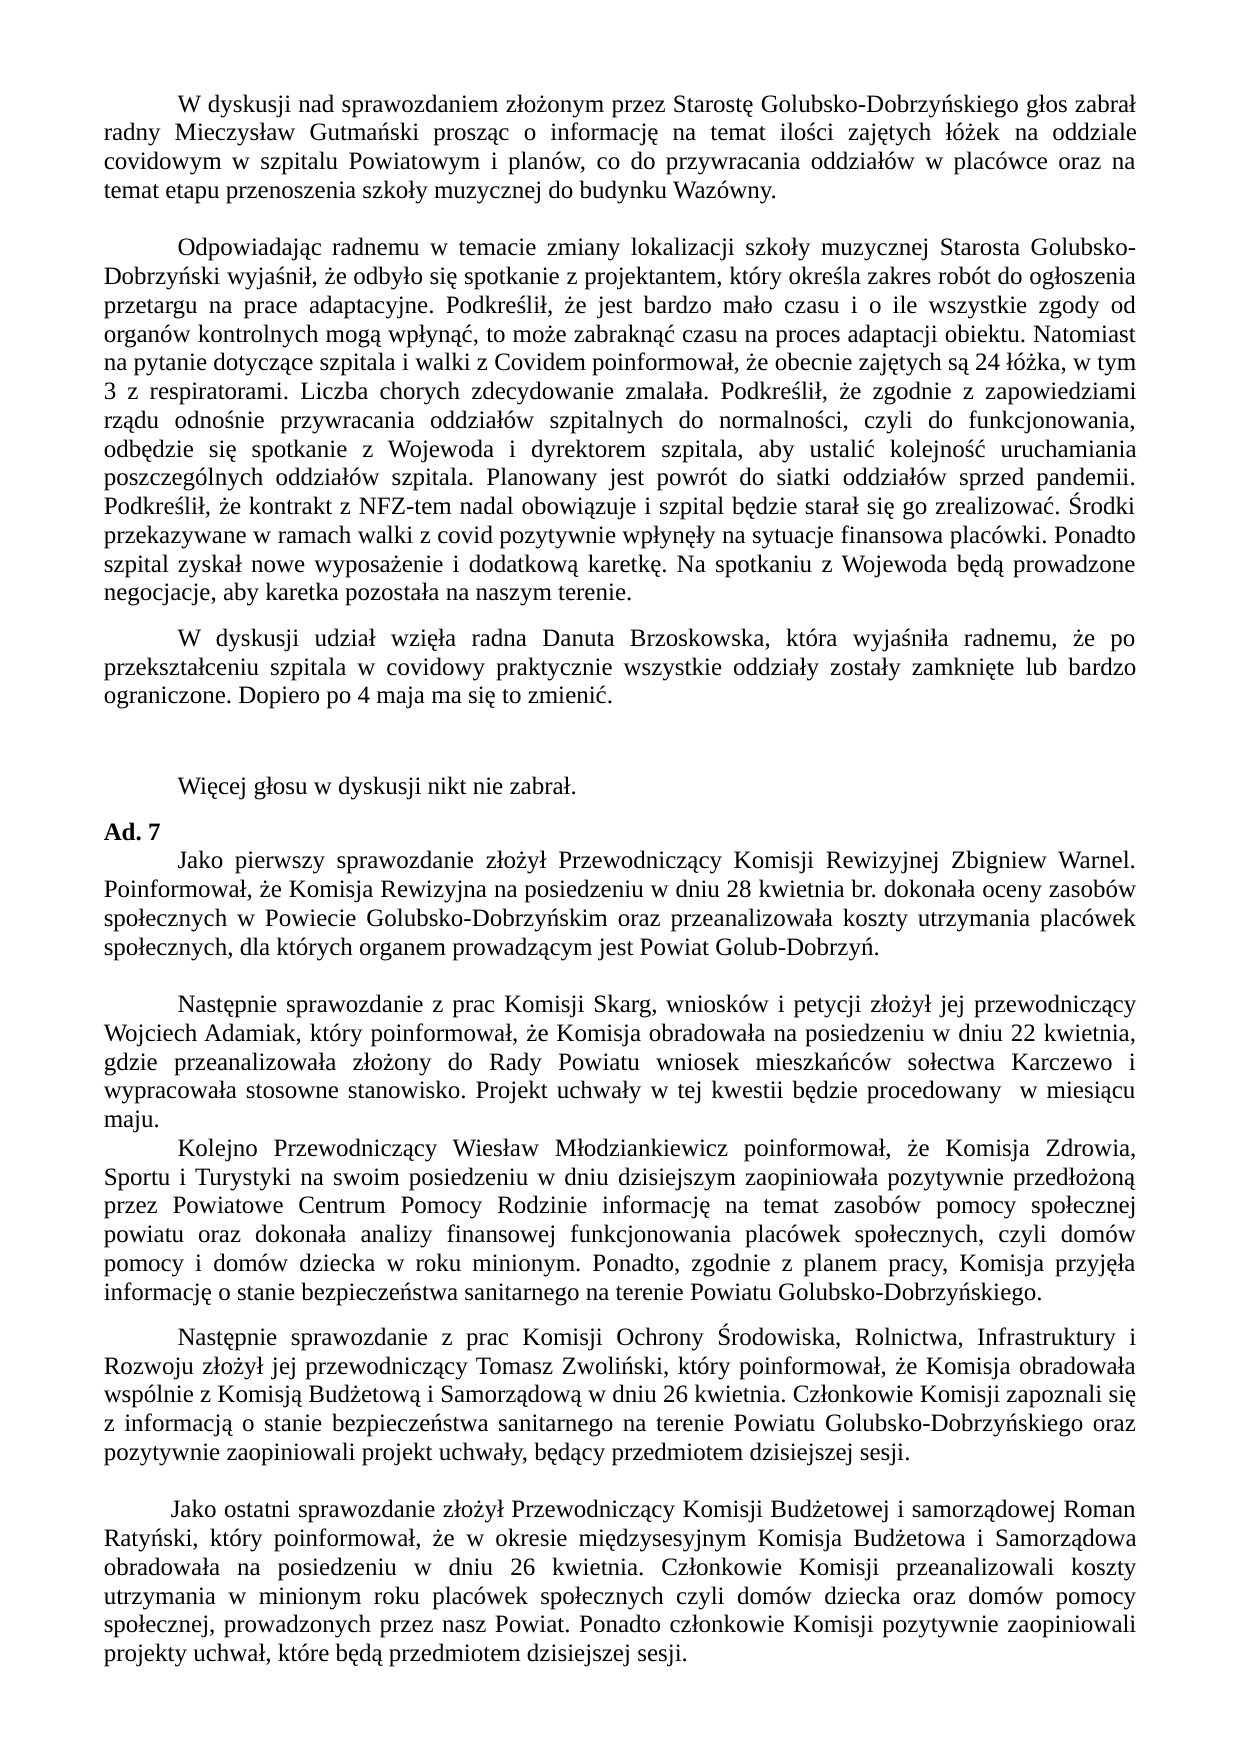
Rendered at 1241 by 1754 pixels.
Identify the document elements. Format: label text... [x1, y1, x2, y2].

text Więcej głosu w dyskusji nikt nie zabrał. [103, 771, 1137, 800]
text Następnie sprawozdanie z prac Komisji Skarg, wniosków i petycji złożył jej przewodniczący Wojciech Adamiak, który poinformował, że Komisja obradowała na posiedzeniu w dniu 22 kwietnia, gdzie przeanalizowała złożony do Rady Powiatu wniosek mieszkańców sołectwa Karczewo i wypracowała stosowne stanowisko. Projekt uchwały w tej kwestii będzie procedowany w miesiącu maju. [103, 989, 1137, 1133]
text Jako pierwszy sprawozdanie złożył Przewodniczący Komisji Rewizyjnej Zbigniew Warnel. Poinformował, że Komisja Rewizyjna na posiedzeniu w dniu 28 kwietnia br. dokonała oceny zasobów społecznych w Powiecie Golubsko-Dobrzyńskim oraz przeanalizowała koszty utrzymania placówek społecznych, dla których organem prowadzącym jest Powiat Golub-Dobrzyń. [103, 845, 1137, 960]
text Następnie sprawozdanie z prac Komisji Ochrony Środowiska, Rolnictwa, Infrastruktury i Rozwoju złożył jej przewodniczący Tomasz Zwoliński, który poinformował, że Komisja obradowała wspólnie z Komisją Budżetową i Samorządową w dniu 26 kwietnia. Członkowie Komisji zapoznali się z informacją o stanie bezpieczeństwa sanitarnego na terenie Powiatu Golubsko-Dobrzyńskiego oraz pozytywnie zaopiniowali projekt uchwały, będący przedmiotem dzisiejszej sesji. [103, 1322, 1137, 1466]
text Ad. 7 [103, 817, 1137, 845]
text Jako ostatni sprawozdanie złożył Przewodniczący Komisji Budżetowej i samorządowej Roman Ratyński, który poinformował, że w okresie międzysesyjnym Komisja Budżetowa i Samorządowa obradowała na posiedzeniu w dniu 26 kwietnia. Członkowie Komisji przeanalizowali koszty utrzymania w minionym roku placówek społecznych czyli domów dziecka oraz domów pomocy społecznej, prowadzonych przez nasz Powiat. Ponadto członkowie Komisji pozytywnie zaopiniowali projekty uchwał, które będą przedmiotem dzisiejszej sesji. [103, 1494, 1137, 1667]
text Odpowiadając radnemu w temacie zmiany lokalizacji szkoły muzycznej Starosta Golubsko-Dobrzyński wyjaśnił, że odbyło się spotkanie z projektantem, który określa zakres robót do ogłoszenia przetargu na prace adaptacyjne. Podkreślił, że jest bardzo mało czasu i o ile wszystkie zgody od organów kontrolnych mogą wpłynąć, to może zabraknąć czasu na proces adaptacji obiektu. Natomiast na pytanie dotyczące szpitala i walki z Covidem poinformował, że obecnie zajętych są 24 łóżka, w tym 3 z respiratorami. Liczba chorych zdecydowanie zmalała. Podkreślił, że zgodnie z zapowiedziami rządu odnośnie przywracania oddziałów szpitalnych do normalności, czyli do funkcjonowania, odbędzie się spotkanie z Wojewoda i dyrektorem szpitala, aby ustalić kolejność uruchamiania poszczególnych oddziałów szpitala. Planowany jest powrót do siatki oddziałów sprzed pandemii. Podkreślił, że kontrakt z NFZ-tem nadal obowiązuje i szpital będzie starał się go zrealizować. Środki przekazywane w ramach walki z covid pozytywnie wpłynęły na sytuacje finansowa placówki. Ponadto szpital zyskał nowe wyposażenie i dodatkową karetkę. Na spotkaniu z Wojewoda będą prowadzone negocjacje, aby karetka pozostała na naszym terenie. [103, 232, 1137, 606]
text W dyskusji udział wzięła radna Danuta Brzoskowska, która wyjaśniła radnemu, że po przekształceniu szpitala w covidowy praktycznie wszystkie oddziały zostały zamknięte lub bardzo ograniczone. Dopiero po 4 maja ma się to zmienić. [103, 623, 1137, 709]
text W dyskusji nad sprawozdaniem złożonym przez Starostę Golubsko-Dobrzyńskiego głos zabrał radny Mieczysław Gutmański prosząc o informację na temat ilości zajętych łóżek na oddziale covidowym w szpitalu Powiatowym i planów, co do przywracania oddziałów w placówce oraz na temat etapu przenoszenia szkoły muzycznej do budynku Wazówny. [103, 89, 1137, 204]
text Kolejno Przewodniczący Wiesław Młodziankiewicz poinformował, że Komisja Zdrowia, Sportu i Turystyki na swoim posiedzeniu w dniu dzisiejszym zaopiniowała pozytywnie przedłożoną przez Powiatowe Centrum Pomocy Rodzinie informację na temat zasobów pomocy społecznej powiatu oraz dokonała analizy finansowej funkcjonowania placówek społecznych, czyli domów pomocy i domów dziecka w roku minionym. Ponadto, zgodnie z planem pracy, Komisja przyjęła informację o stanie bezpieczeństwa sanitarnego na terenie Powiatu Golubsko-Dobrzyńskiego. [103, 1133, 1137, 1305]
